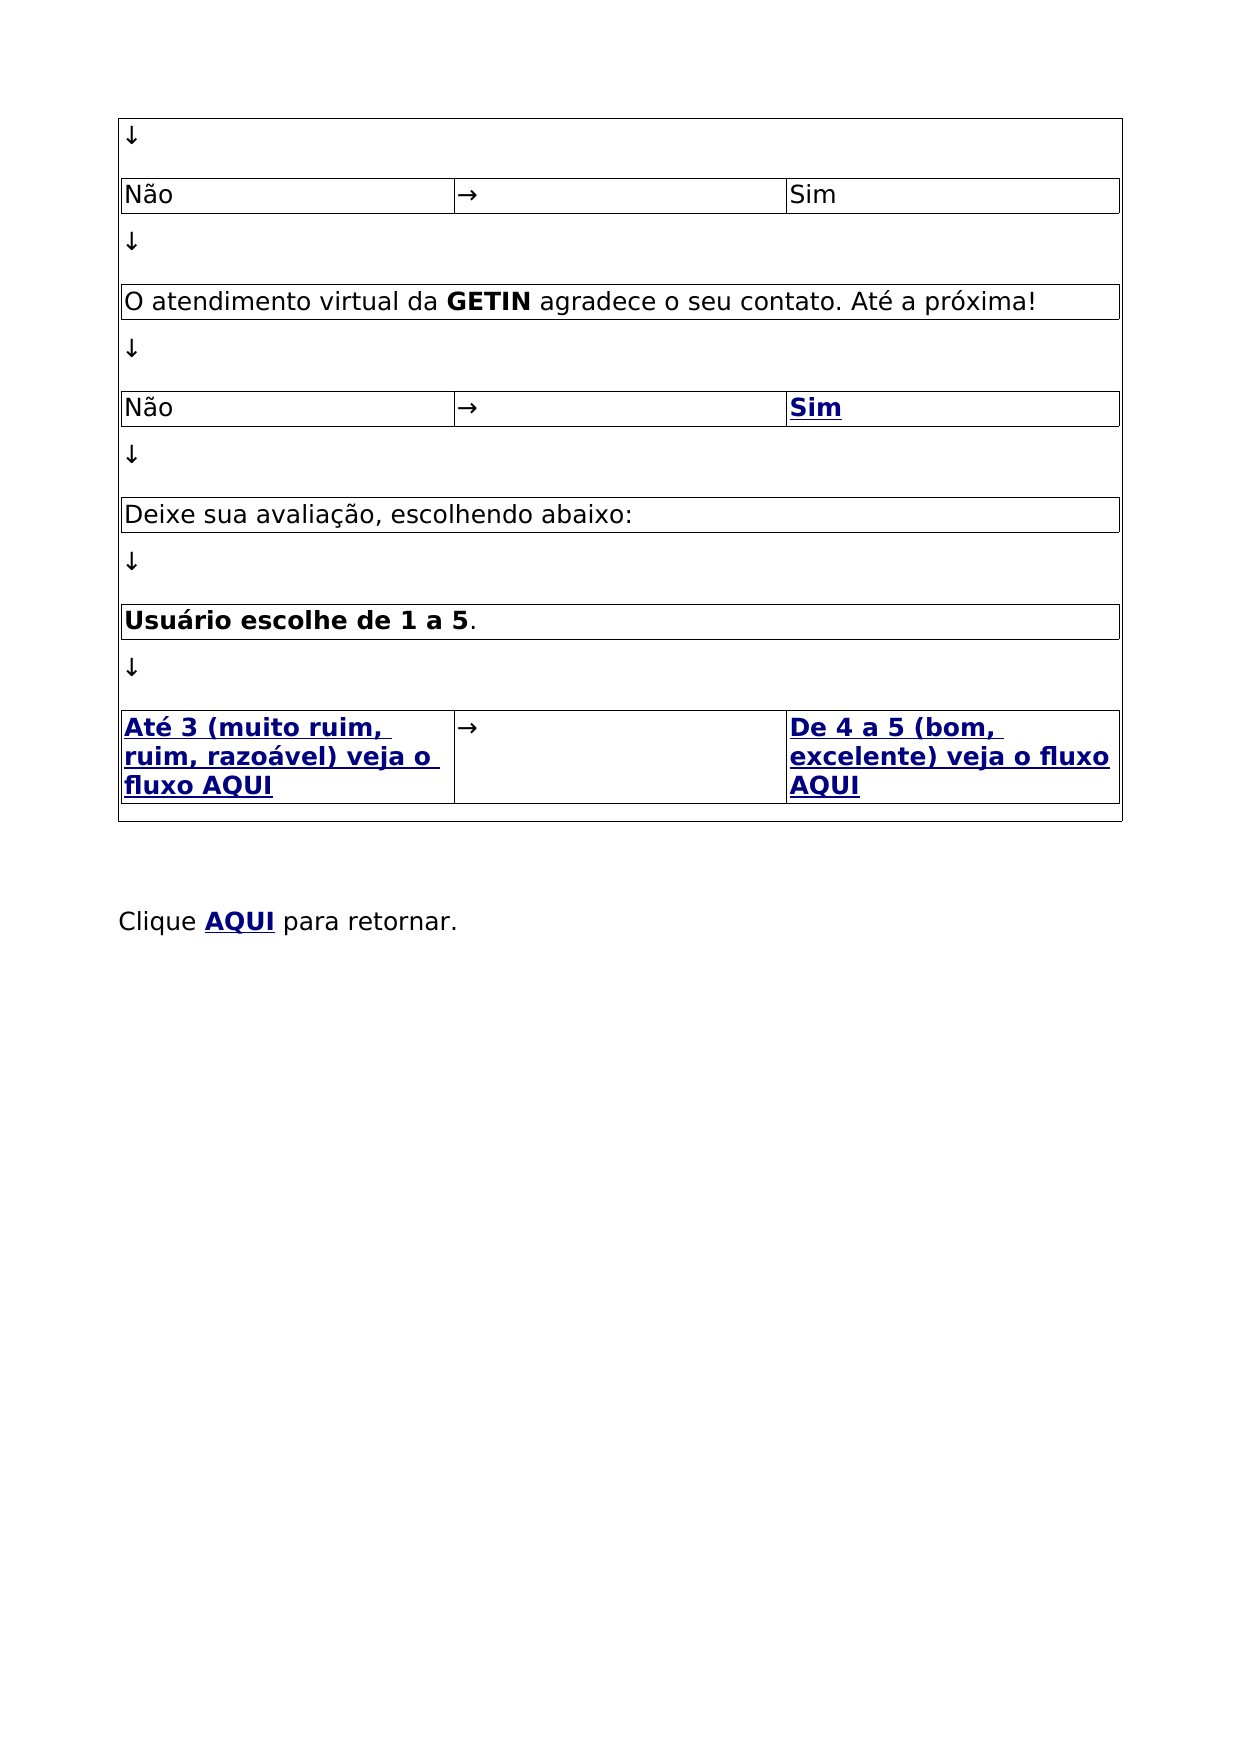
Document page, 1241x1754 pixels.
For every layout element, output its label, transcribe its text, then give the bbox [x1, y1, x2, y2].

table_header Até 3 (muito ruim, ruim, razoável) veja o fluxo AQUI [122, 711, 454, 803]
table_header Sim [787, 179, 1119, 213]
table_header → [455, 392, 786, 426]
table_header Não [122, 179, 454, 213]
table_header De 4 a 5 (bom, excelente) veja o fluxo AQUI [787, 711, 1119, 803]
table_header Usuário escolhe de 1 a 5. [122, 605, 1119, 638]
table_header Deixe sua avaliação, escolhendo abaixo: [122, 498, 1119, 532]
table_header → [455, 179, 786, 213]
table_header Sim [787, 392, 1119, 426]
table_header → [455, 711, 786, 803]
text Clique AQUI para retornar. [118, 907, 1122, 965]
table_header Não [122, 392, 454, 426]
table_header O atendimento virtual da GETIN agradece o seu contato. Até a próxima! [122, 285, 1119, 319]
table_header ↓ ↓ ↓ ↓ ↓ ↓ [119, 119, 1122, 821]
